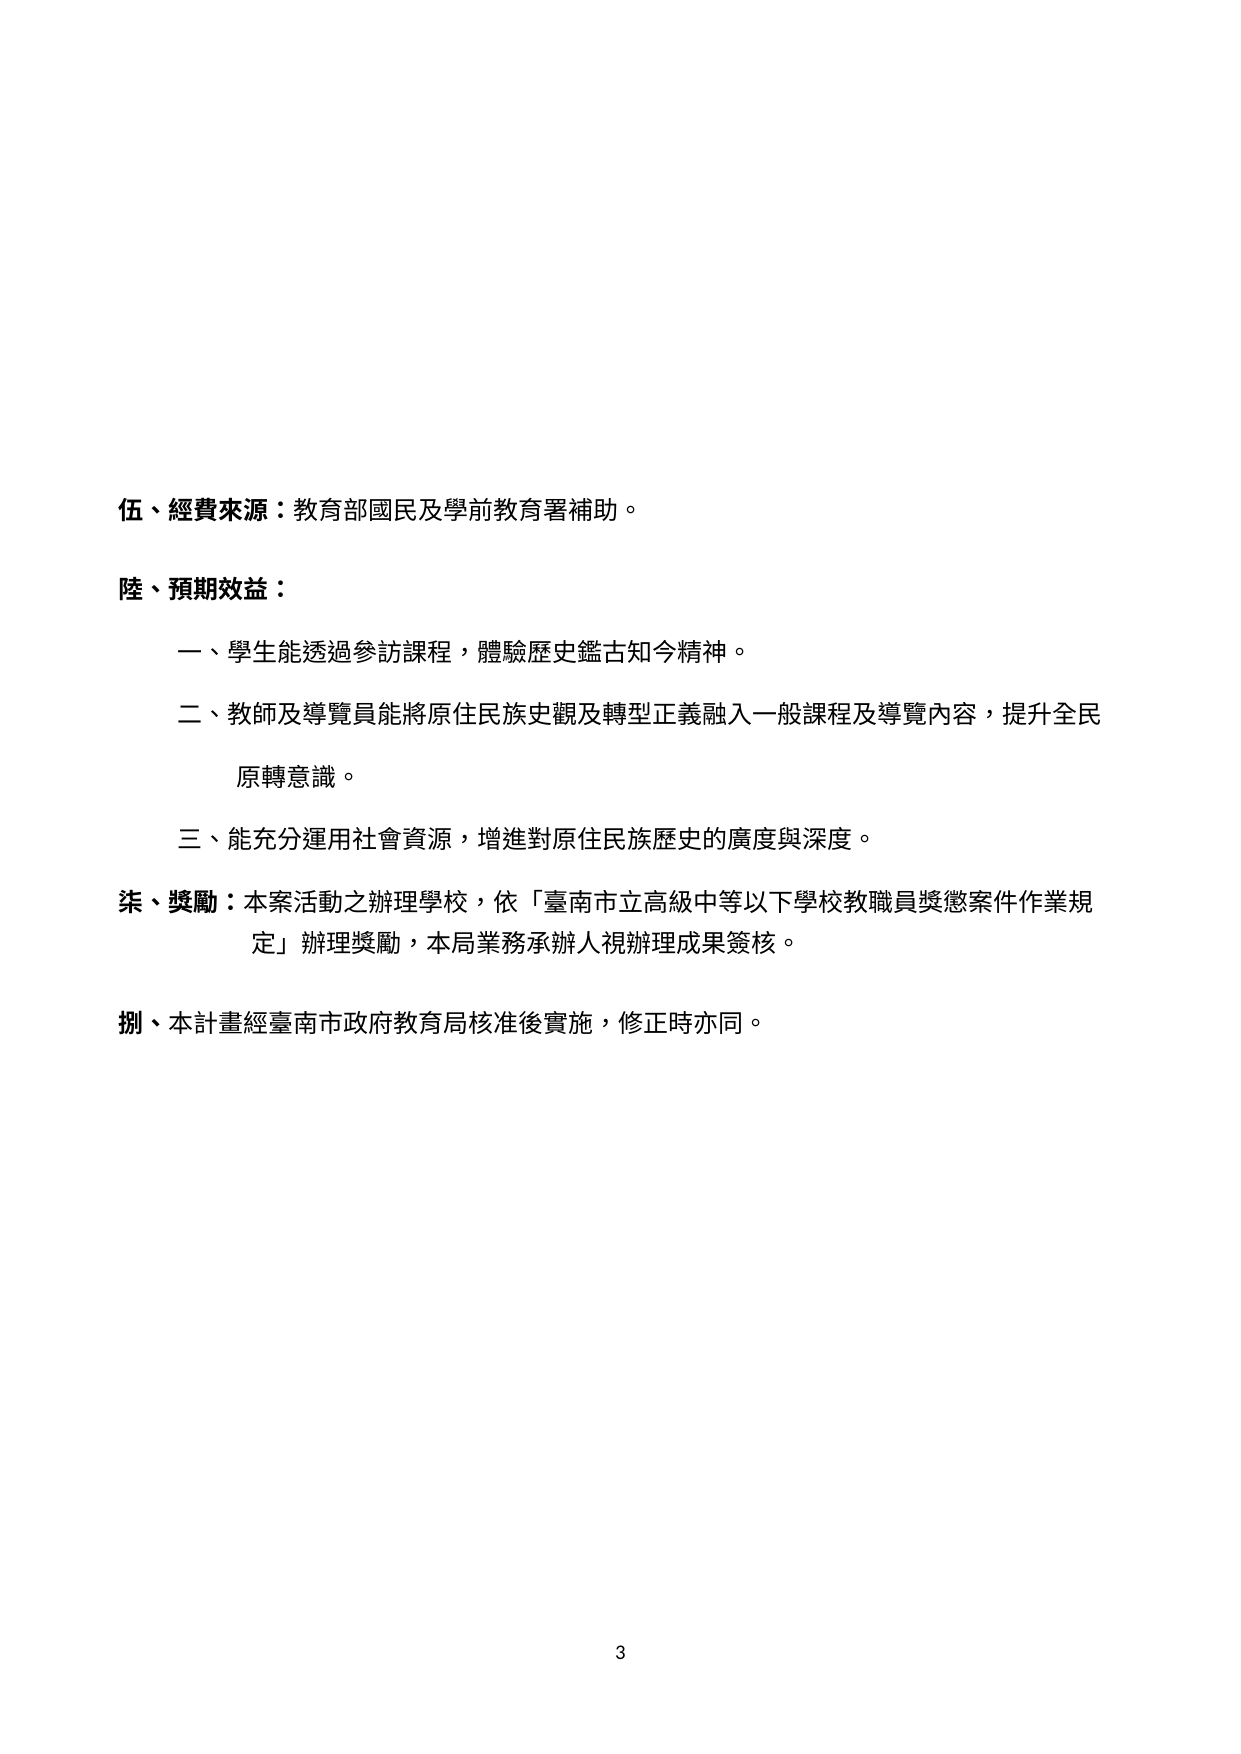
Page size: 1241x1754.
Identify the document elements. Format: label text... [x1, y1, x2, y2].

text 柒、獎勵：本案活動之辦理學校，依「臺南市立高級中等以下學校教職員獎懲案件作業規定」辦理獎勵，本局業務承辦人視辦理成果簽核。 [118, 878, 1122, 961]
text 捌、本計畫經臺南市政府教育局核准後實施，修正時亦同。 [118, 980, 1122, 1042]
text 二、教師及導覽員能將原住民族史觀及轉型正義融入一般課程及導覽內容，提升全民原轉意識。 [177, 671, 1122, 796]
text 伍、經費來源：教育部國民及學前教育署補助。 [118, 486, 1122, 528]
text 陸、預期效益： [118, 546, 1122, 609]
text 一、學生能透過參訪課程，體驗歷史鑑古知今精神。 [168, 609, 1122, 671]
text 三、能充分運用社會資源，增進對原住民族歷史的廣度與深度。 [177, 796, 1122, 859]
